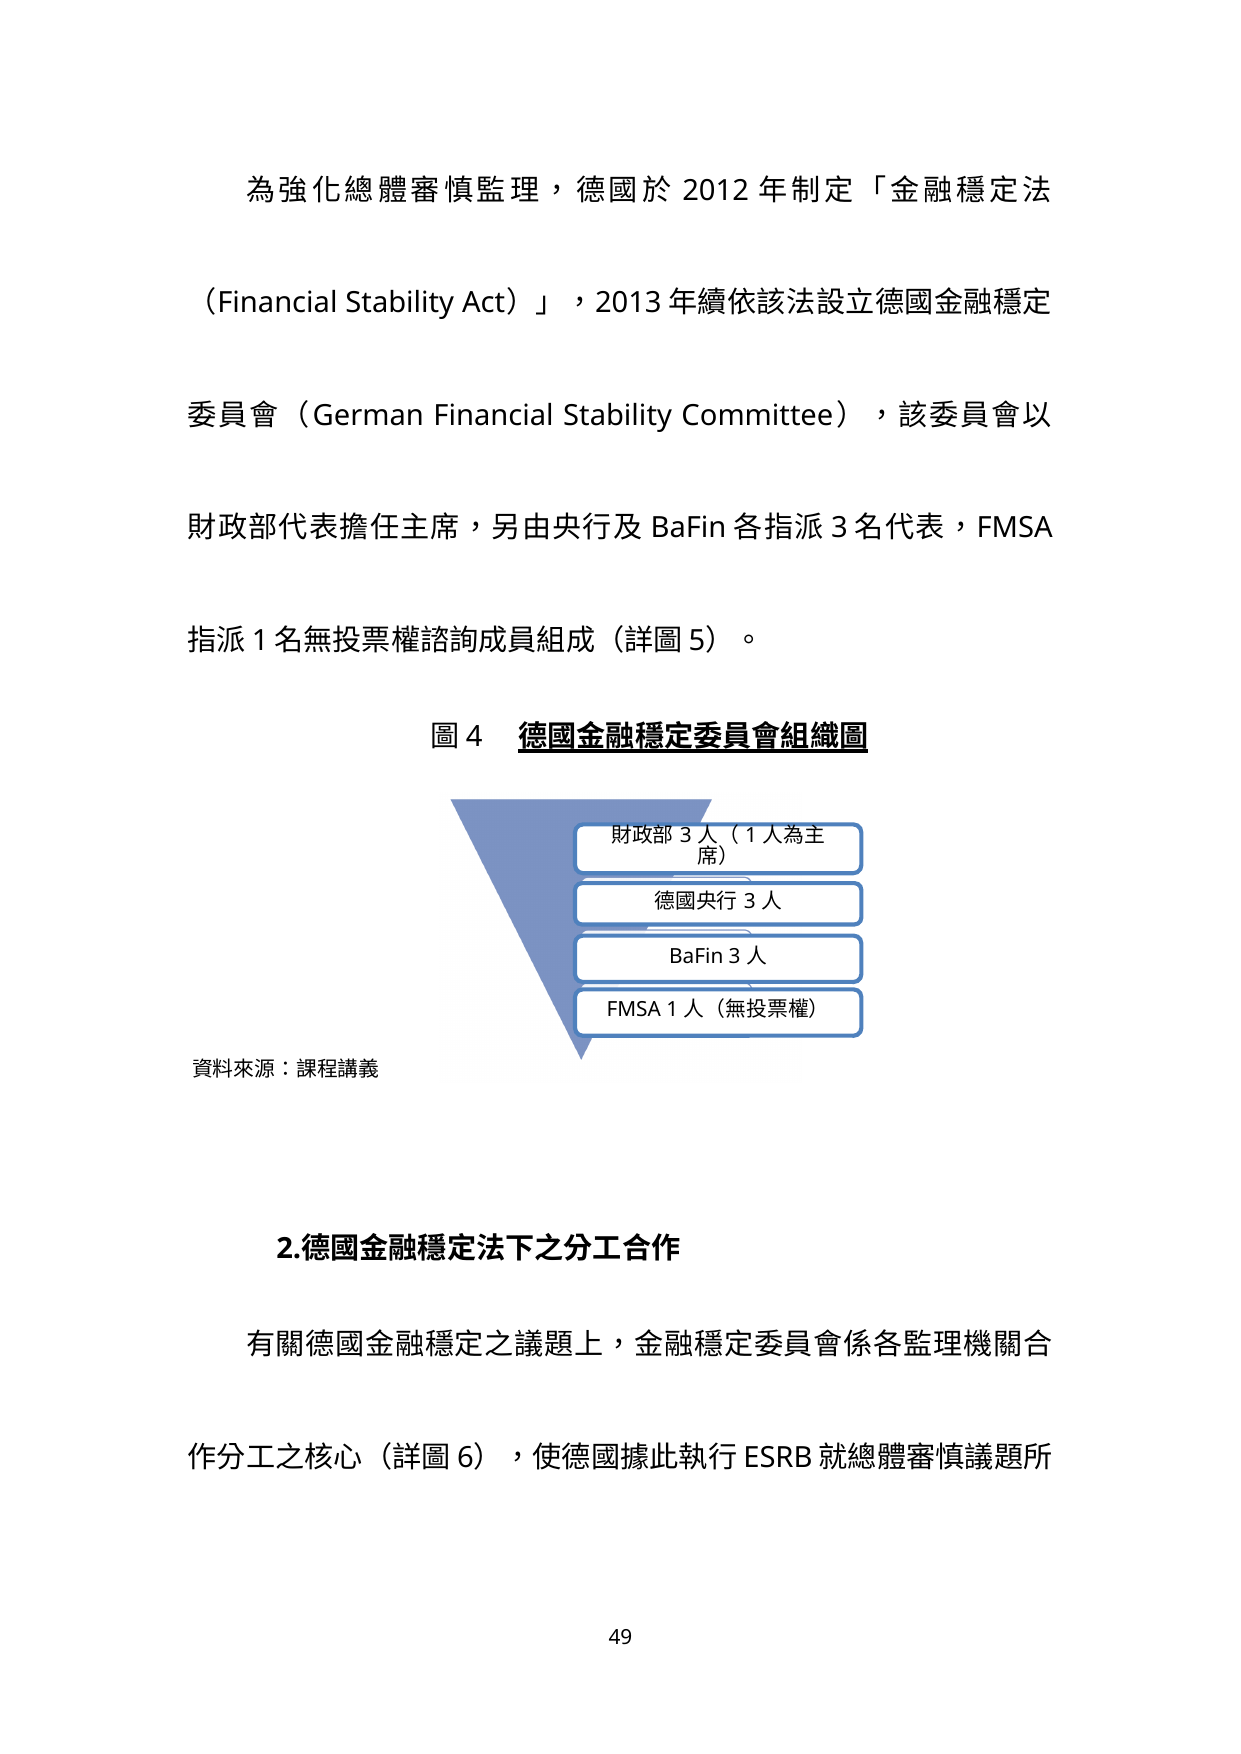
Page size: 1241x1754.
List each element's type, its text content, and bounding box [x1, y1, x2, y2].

text 資料來源：課程講義 [190, 1052, 381, 1082]
text 圖4 德國金融穩定委員會組織圖 [187, 696, 1053, 771]
text 為強化總體審慎監理，德國於2012年制定「金融穩定法（Financial Stability Act）」，2013年續依該法設立德國金融穩定委員會（German Financial Stability Committee），該委員會以財政部代表擔任主席，另由央行及BaFin各指派3名代表，FMSA指派1名無投票權諮詢成員組成（詳圖5）。 [187, 150, 1053, 675]
text 2.德國金融穩定法下之分工合作 [187, 1208, 1053, 1283]
text 有關德國金融穩定之議題上，金融穩定委員會係各監理機關合作分工之核心（詳圖6），使德國據此執行ESRB就總體審慎議題所 [187, 1304, 1053, 1492]
picture [438, 792, 802, 1083]
